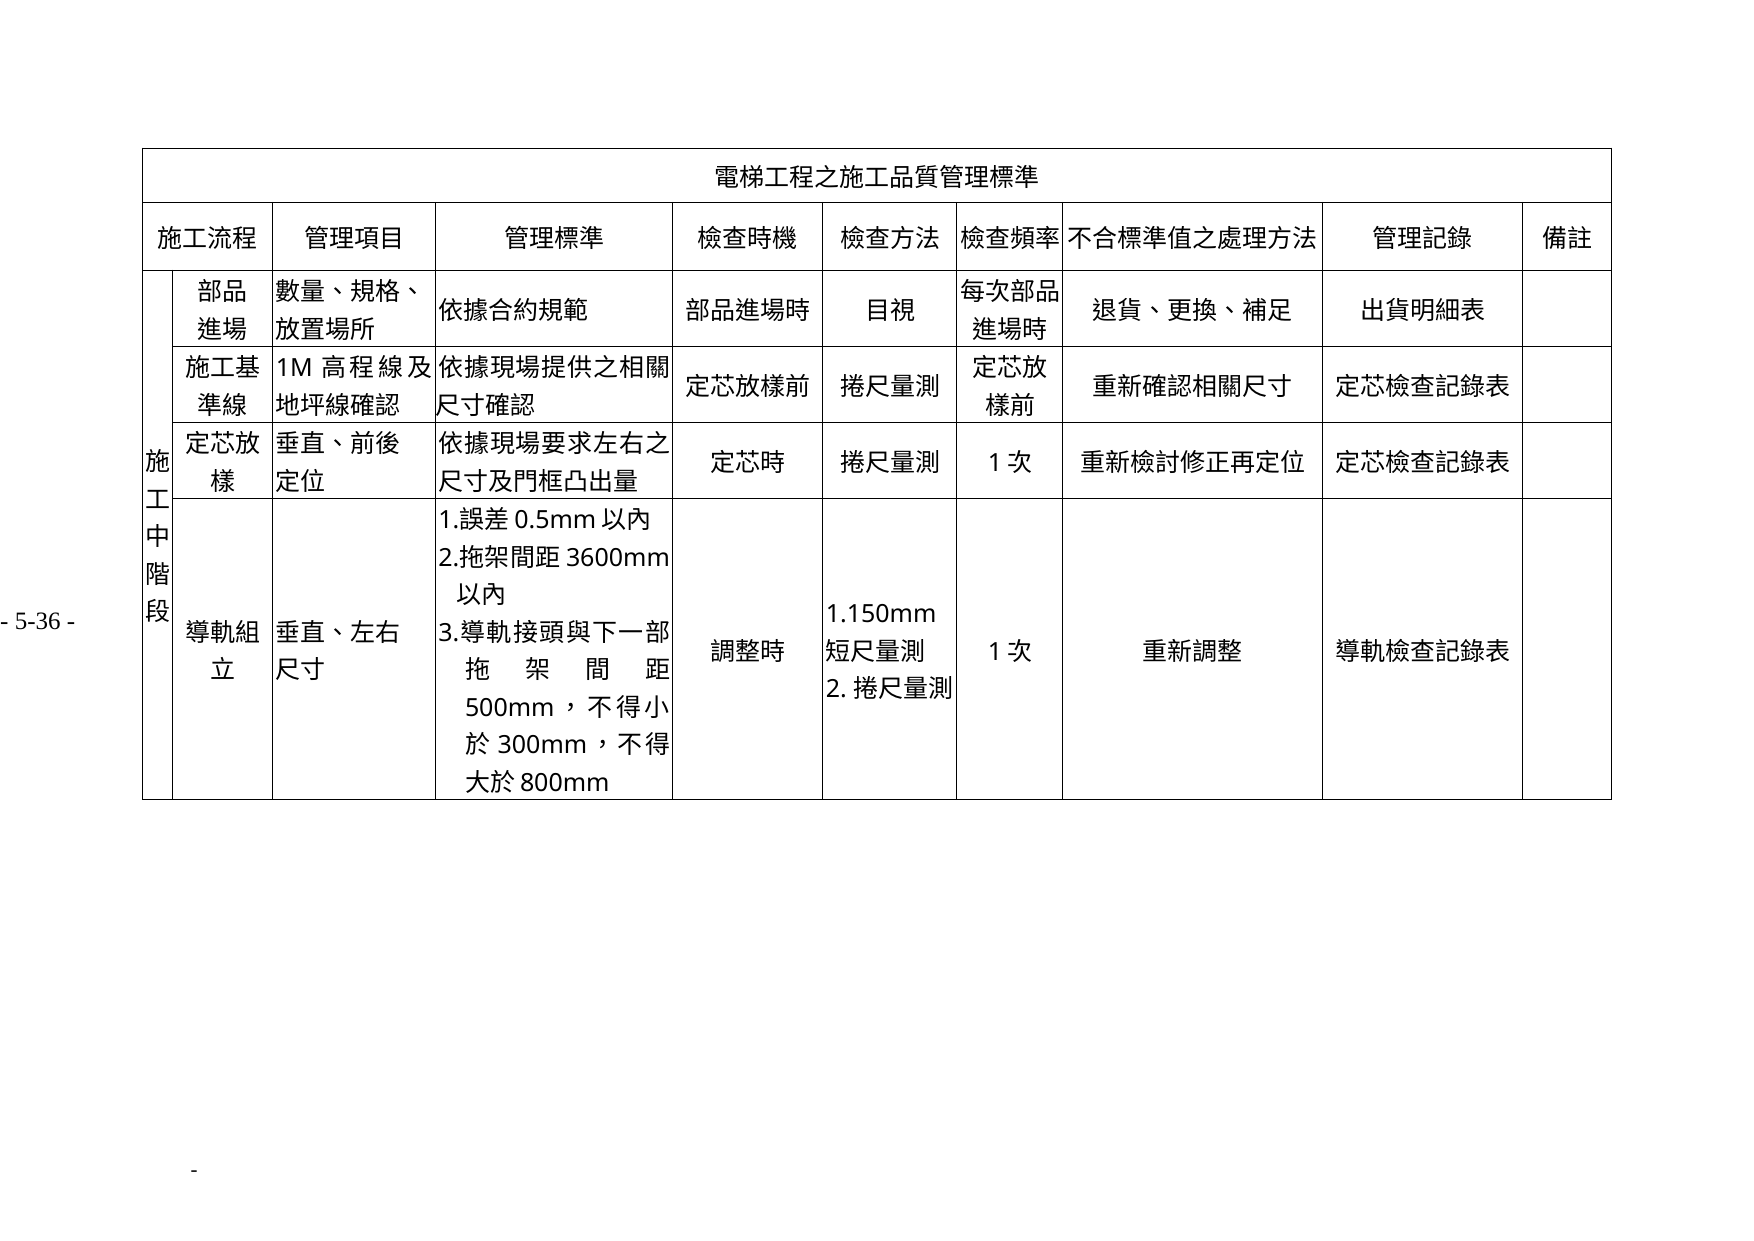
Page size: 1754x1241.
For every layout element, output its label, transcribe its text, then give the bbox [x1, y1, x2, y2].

table_cell 不合標準值之處理方法 [1063, 203, 1322, 269]
table_cell 數量、規格、放置場所 [273, 271, 435, 346]
table_cell 定芯放樣 [173, 423, 272, 498]
table_cell 施工流程 [143, 203, 272, 269]
table_cell 捲尺量測 [823, 347, 956, 422]
table_cell 定芯檢查記錄表 [1323, 423, 1522, 498]
table_cell 1次 [957, 423, 1062, 498]
table_cell 定芯時 [673, 423, 822, 498]
table_header 電梯工程之施工品質管理標準 [143, 149, 1611, 202]
table_cell 施工基準線 [173, 347, 272, 422]
table_cell 導軌檢查記錄表 [1323, 499, 1522, 799]
table_cell 1.150mm短尺量測 2. 捲尺量測 [823, 499, 956, 799]
table_cell 檢查時機 [673, 203, 822, 269]
table_cell [1523, 347, 1611, 422]
table_cell 備註 [1523, 203, 1611, 269]
table_cell 1.誤差0.5mm以內 2.拖架間距3600mm以內 3.導軌接頭與下一部拖架間距500mm，不得小於300mm，不得大於800mm [436, 499, 672, 799]
table_cell 施工中階段 [143, 271, 172, 799]
table_cell 定芯放 樣前 [957, 347, 1062, 422]
table_cell 部品進場時 [673, 271, 822, 346]
table_cell 1M高程線及地坪線確認 [273, 347, 435, 422]
table_cell 管理標準 [436, 203, 672, 269]
table_cell 管理記錄 [1323, 203, 1522, 269]
table_cell 部品 進場 [173, 271, 272, 346]
table_cell 檢查方法 [823, 203, 956, 269]
table_cell 捲尺量測 [823, 423, 956, 498]
table_cell 重新確認相關尺寸 [1063, 347, 1322, 422]
table_cell [1523, 423, 1611, 498]
table_cell 出貨明細表 [1323, 271, 1522, 346]
table_cell 每次部品進場時 [957, 271, 1062, 346]
table_cell 退貨、更換、補足 [1063, 271, 1322, 346]
table_cell [1523, 271, 1611, 346]
table_cell 定芯放樣前 [673, 347, 822, 422]
table_cell 重新檢討修正再定位 [1063, 423, 1322, 498]
table_cell 垂直、前後 定位 [273, 423, 435, 498]
table_cell 檢查頻率 [957, 203, 1062, 269]
table_cell 重新調整 [1063, 499, 1322, 799]
table_cell 定芯檢查記錄表 [1323, 347, 1522, 422]
table_cell 依據合約規範 [436, 271, 672, 346]
table_cell 目視 [823, 271, 956, 346]
table_cell 依據現場要求左右之尺寸及門框凸出量 [436, 423, 672, 498]
table_cell 垂直、左右 尺寸 [273, 499, 435, 799]
table_cell 管理項目 [273, 203, 435, 269]
table_cell 調整時 [673, 499, 822, 799]
table_cell 1次 [957, 499, 1062, 799]
table_cell [1523, 499, 1611, 799]
table_cell 依據現場提供之相關尺寸確認 [436, 347, 672, 422]
table_cell 導軌組立 [173, 499, 272, 799]
